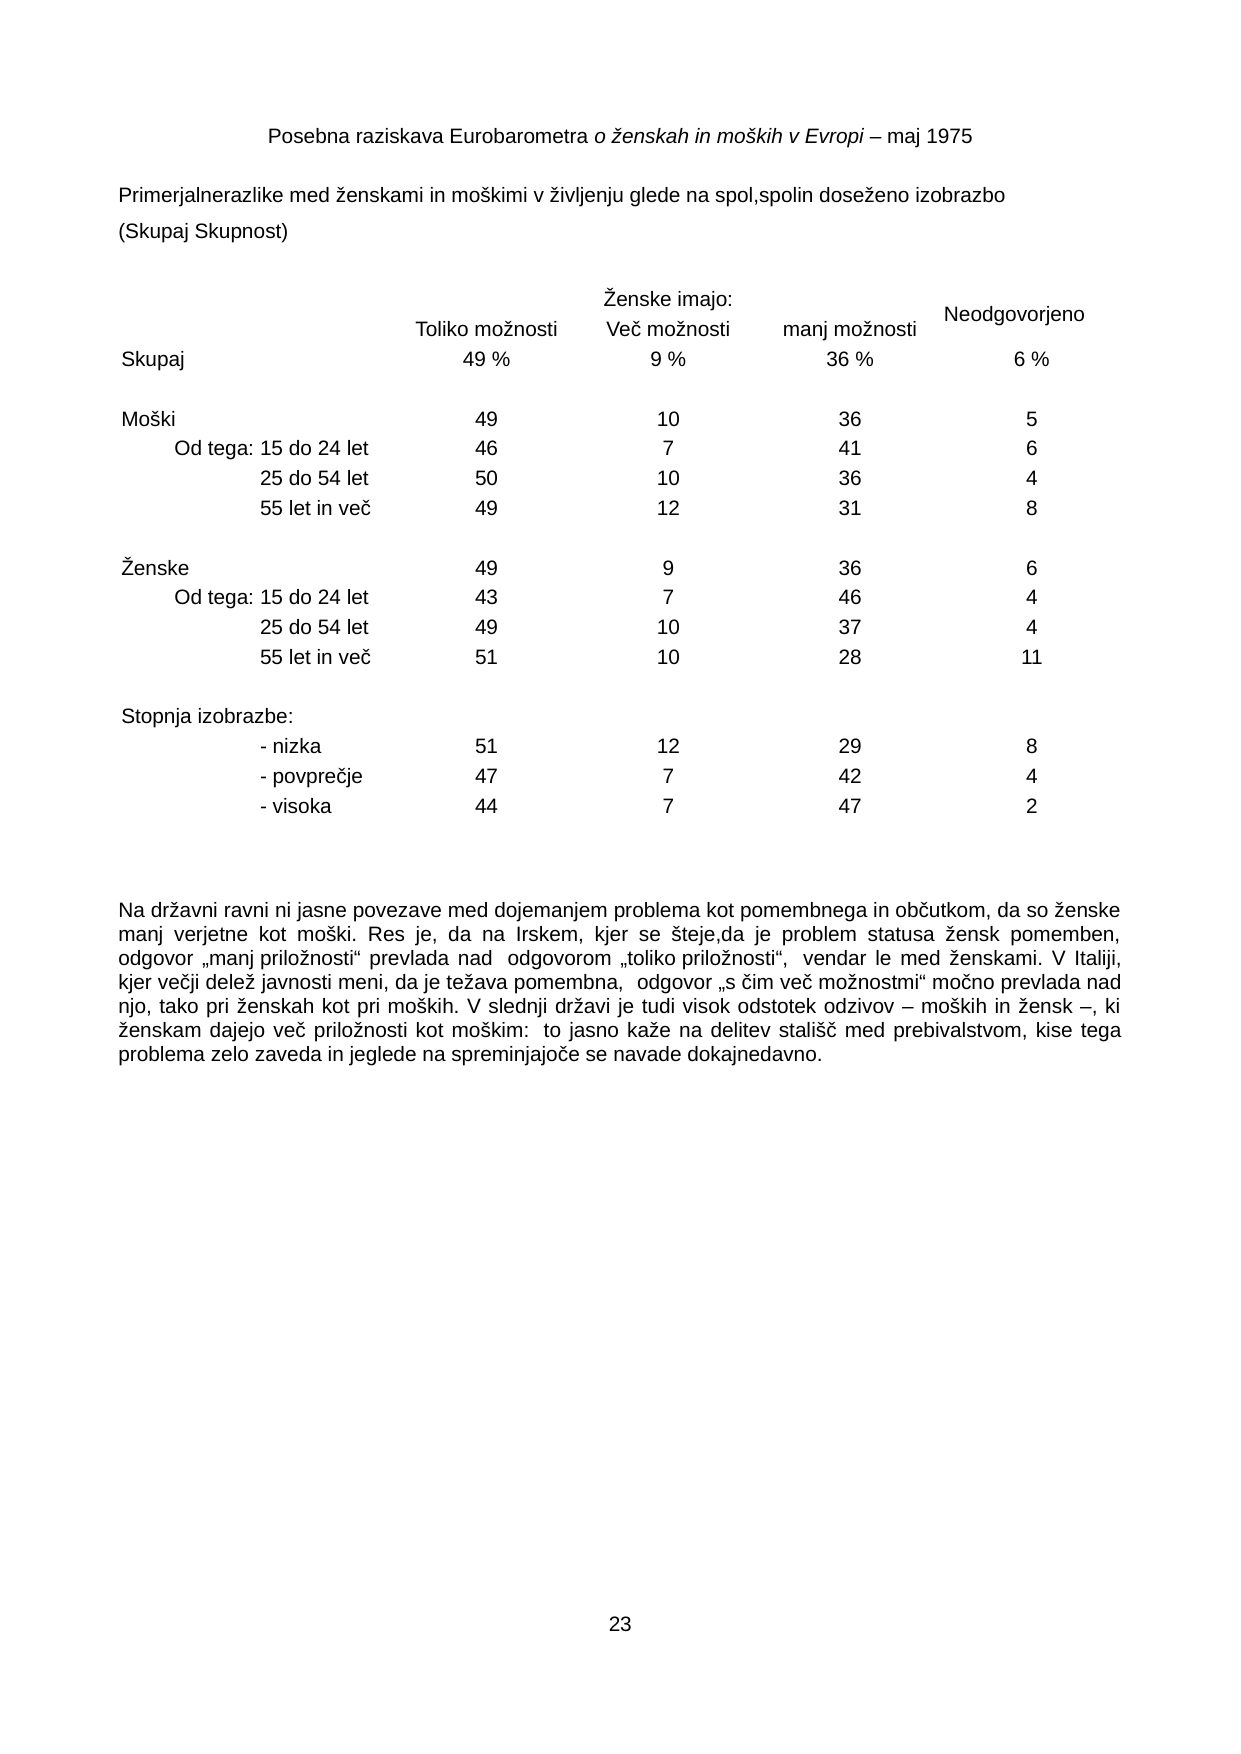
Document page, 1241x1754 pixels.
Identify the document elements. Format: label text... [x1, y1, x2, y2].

table_cell [395, 672, 577, 701]
table_cell [577, 672, 759, 701]
table_cell [118, 314, 257, 344]
table_cell 28 [759, 642, 941, 672]
table_cell [257, 523, 395, 552]
table_cell 7 [577, 761, 759, 791]
table_cell Toliko možnosti [395, 314, 577, 344]
table_cell Več možnosti [577, 314, 759, 344]
table_cell [577, 701, 759, 731]
text Na državni ravni ni jasne povezave med dojemanjem problema kot pomembnega in občutkom, da so ženske manj verjetne kot moški. Res je, da na Irskem, kjer se šteje,da je problem statusa žensk pomemben, odgovor „manj priložnosti“ prevlada nad odgovorom „toliko priložnosti“, vendar le med ženskami. V Italiji, kjer večji delež javnosti meni, da je težava pomembna, odgovor „s čim več možnostmi“ močno prevlada nad njo, tako pri ženskah kot pri moških. V slednji državi je tudi visok odstotek odzivov – moških in žensk –, ki ženskam dajejo več priložnosti kot moškim: to jasno kaže na delitev stališč med prebivalstvom, kise tega problema zelo zaveda in jeglede na spreminjajoče se navade dokajnedavno. [118, 898, 1122, 1065]
table_header [257, 284, 395, 314]
table_cell [257, 672, 395, 701]
table_cell 49 [395, 493, 577, 523]
table_cell 29 [759, 731, 941, 761]
table_cell 37 [759, 612, 941, 642]
table_cell 6 % [941, 344, 1122, 374]
table_cell 43 [395, 582, 577, 612]
table_cell 44 [395, 791, 577, 821]
table_cell [257, 314, 395, 344]
table_cell 10 [577, 463, 759, 493]
table_cell - visoka [257, 791, 395, 821]
table_header Ženske imajo: [395, 284, 941, 314]
table_cell [257, 553, 395, 582]
table_cell 51 [395, 642, 577, 672]
table_cell 4 [941, 612, 1122, 642]
table_cell [118, 761, 257, 791]
table_cell 42 [759, 761, 941, 791]
table_cell - nizka [257, 731, 395, 761]
table_cell manj možnosti [759, 314, 941, 344]
table_cell [118, 374, 257, 403]
table_cell 31 [759, 493, 941, 523]
table_cell Moški [118, 404, 257, 433]
table_cell [759, 672, 941, 701]
table_cell [759, 374, 941, 403]
table_header Neodgovorjeno [941, 284, 1122, 344]
table_cell 25 do 54 let [257, 612, 395, 642]
table_cell [941, 374, 1122, 403]
table_cell 50 [395, 463, 577, 493]
table_header [118, 284, 257, 314]
table_cell 9 % [577, 344, 759, 374]
table_cell 36 [759, 404, 941, 433]
table_cell Stopnja izobrazbe: [118, 701, 395, 731]
table_cell 8 [941, 493, 1122, 523]
table_cell [118, 791, 257, 821]
table_cell 4 [941, 582, 1122, 612]
table_cell [941, 701, 1122, 731]
table_cell 5 [941, 404, 1122, 433]
table_cell [577, 523, 759, 552]
table_cell - povprečje [257, 761, 395, 791]
table_cell 8 [941, 731, 1122, 761]
table_cell [577, 374, 759, 403]
table_cell 46 [395, 433, 577, 463]
table_cell [395, 701, 577, 731]
table_cell [257, 374, 395, 403]
table_cell 49 [395, 553, 577, 582]
table_cell 46 [759, 582, 941, 612]
table_cell 36 % [759, 344, 941, 374]
text Primerjalnerazlike med ženskami in moškimi v življenju glede na spol,spolin doseženo izobrazbo [118, 183, 1122, 207]
table_cell 7 [577, 791, 759, 821]
table_cell 6 [941, 553, 1122, 582]
table_cell Od tega: [118, 582, 257, 612]
table_cell [941, 672, 1122, 701]
table_cell [759, 523, 941, 552]
table_cell [257, 344, 395, 374]
table_cell [118, 672, 257, 701]
table_cell 47 [395, 761, 577, 791]
table_cell Od tega: [118, 433, 257, 463]
table_cell [118, 523, 257, 552]
table_cell 47 [759, 791, 941, 821]
table_cell [118, 612, 257, 642]
table_cell [118, 731, 257, 761]
table_cell 7 [577, 582, 759, 612]
table_cell 7 [577, 433, 759, 463]
table_cell [395, 523, 577, 552]
table_cell 36 [759, 553, 941, 582]
table_cell 49 % [395, 344, 577, 374]
table_cell 6 [941, 433, 1122, 463]
table_cell 15 do 24 let [257, 582, 395, 612]
table_cell 55 let in več [257, 493, 395, 523]
table_cell 4 [941, 463, 1122, 493]
table_cell 36 [759, 463, 941, 493]
table_cell [395, 374, 577, 403]
table_cell Skupaj [118, 344, 257, 374]
table_cell 15 do 24 let [257, 433, 395, 463]
table_cell 25 do 54 let [257, 463, 395, 493]
table_cell [118, 463, 257, 493]
table_cell [118, 493, 257, 523]
table_cell [257, 404, 395, 433]
table_cell 10 [577, 404, 759, 433]
table_cell 41 [759, 433, 941, 463]
table_cell 55 let in več [257, 642, 395, 672]
table_cell 12 [577, 493, 759, 523]
table_cell 10 [577, 642, 759, 672]
table_cell 51 [395, 731, 577, 761]
table_cell 11 [941, 642, 1122, 672]
table_cell [759, 701, 941, 731]
table_cell Ženske [118, 553, 257, 582]
text (Skupaj Skupnost) [118, 219, 1122, 243]
table_cell [118, 642, 257, 672]
table_cell 4 [941, 761, 1122, 791]
table_cell 49 [395, 404, 577, 433]
table_cell [941, 523, 1122, 552]
table_cell 49 [395, 612, 577, 642]
table_cell 12 [577, 731, 759, 761]
table_cell 9 [577, 553, 759, 582]
table_cell 2 [941, 791, 1122, 821]
table_cell 10 [577, 612, 759, 642]
